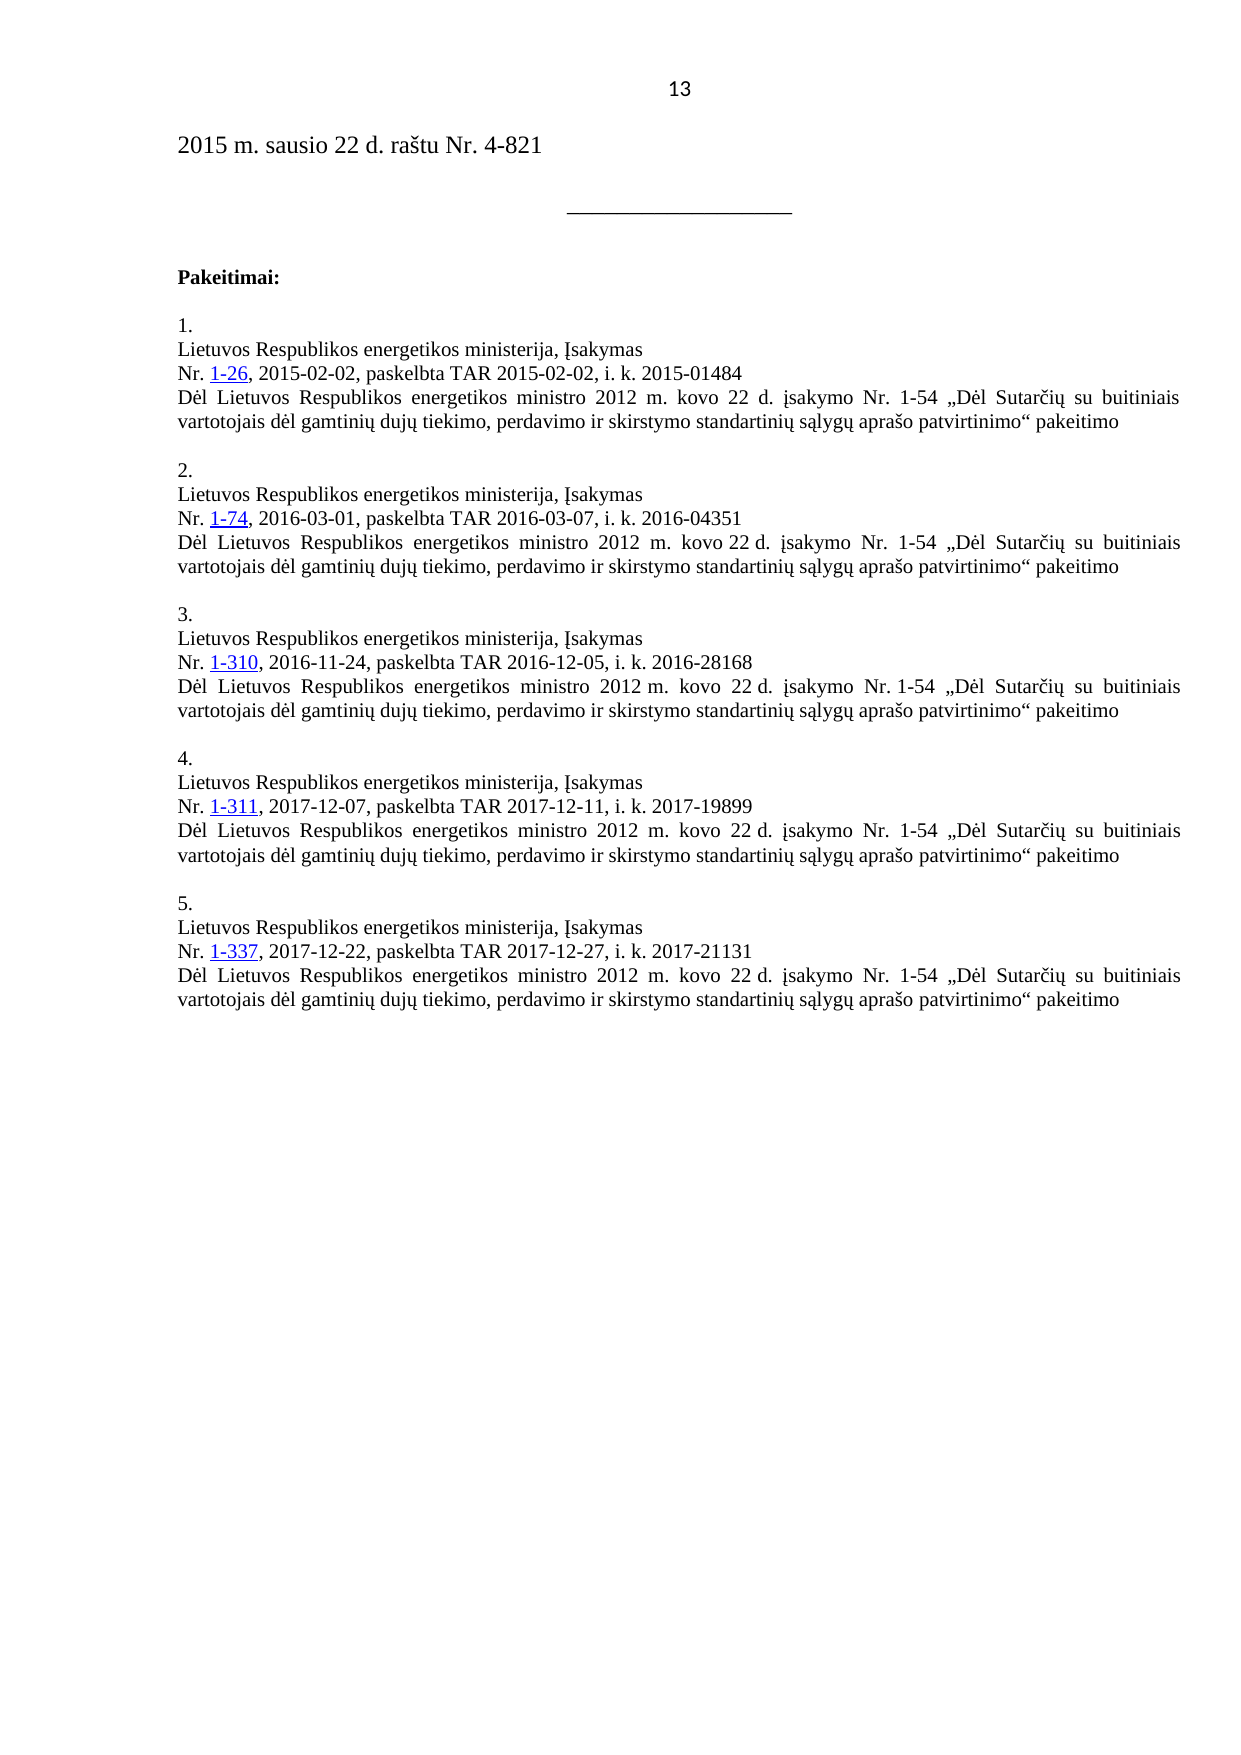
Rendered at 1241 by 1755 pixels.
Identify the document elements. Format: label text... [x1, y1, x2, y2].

text Lietuvos Respublikos energetikos ministerija, Įsakymas [177, 337, 1181, 361]
text Dėl Lietuvos Respublikos energetikos ministro 2012 m. kovo 22 d. įsakymo Nr. 1-54 „Dėl Sutarčių su buitiniais vartotojais dėl gamtinių dujų tiekimo, perdavimo ir skirstymo standartinių sąlygų aprašo patvirtinimo“ pakeitimo [177, 818, 1181, 867]
text 5. [177, 891, 1181, 915]
text __________________ [177, 188, 1181, 217]
text Lietuvos Respublikos energetikos ministerija, Įsakymas [177, 482, 1181, 506]
text Nr. 1-26, 2015-02-02, paskelbta TAR 2015-02-02, i. k. 2015-01484 [177, 361, 1181, 385]
text 2015 m. sausio 22 d. raštu Nr. 4-821 [177, 131, 1181, 159]
text Dėl Lietuvos Respublikos energetikos ministro 2012 m. kovo 22 d. įsakymo Nr. 1-54 „Dėl Sutarčių su buitiniais vartotojais dėl gamtinių dujų tiekimo, perdavimo ir skirstymo standartinių sąlygų aprašo patvirtinimo“ pakeitimo [177, 385, 1181, 433]
text Nr. 1-310, 2016-11-24, paskelbta TAR 2016-12-05, i. k. 2016-28168 [177, 650, 1181, 674]
text Pakeitimai: [177, 265, 1181, 289]
text Nr. 1-74, 2016-03-01, paskelbta TAR 2016-03-07, i. k. 2016-04351 [177, 506, 1181, 530]
text Lietuvos Respublikos energetikos ministerija, Įsakymas [177, 915, 1181, 939]
text Dėl Lietuvos Respublikos energetikos ministro 2012 m. kovo 22 d. įsakymo Nr. 1-54 „Dėl Sutarčių su buitiniais vartotojais dėl gamtinių dujų tiekimo, perdavimo ir skirstymo standartinių sąlygų aprašo patvirtinimo“ pakeitimo [177, 674, 1181, 722]
text 3. [177, 602, 1181, 626]
text Nr. 1-337, 2017-12-22, paskelbta TAR 2017-12-27, i. k. 2017-21131 [177, 939, 1181, 963]
text Dėl Lietuvos Respublikos energetikos ministro 2012 m. kovo 22 d. įsakymo Nr. 1-54 „Dėl Sutarčių su buitiniais vartotojais dėl gamtinių dujų tiekimo, perdavimo ir skirstymo standartinių sąlygų aprašo patvirtinimo“ pakeitimo [177, 963, 1181, 1011]
text Nr. 1-311, 2017-12-07, paskelbta TAR 2017-12-11, i. k. 2017-19899 [177, 794, 1181, 818]
text 2. [177, 457, 1181, 482]
text 4. [177, 746, 1181, 770]
text Dėl Lietuvos Respublikos energetikos ministro 2012 m. kovo 22 d. įsakymo Nr. 1-54 „Dėl Sutarčių su buitiniais vartotojais dėl gamtinių dujų tiekimo, perdavimo ir skirstymo standartinių sąlygų aprašo patvirtinimo“ pakeitimo [177, 530, 1181, 578]
text 1. [177, 313, 1181, 337]
text Lietuvos Respublikos energetikos ministerija, Įsakymas [177, 770, 1181, 794]
text Lietuvos Respublikos energetikos ministerija, Įsakymas [177, 626, 1181, 650]
